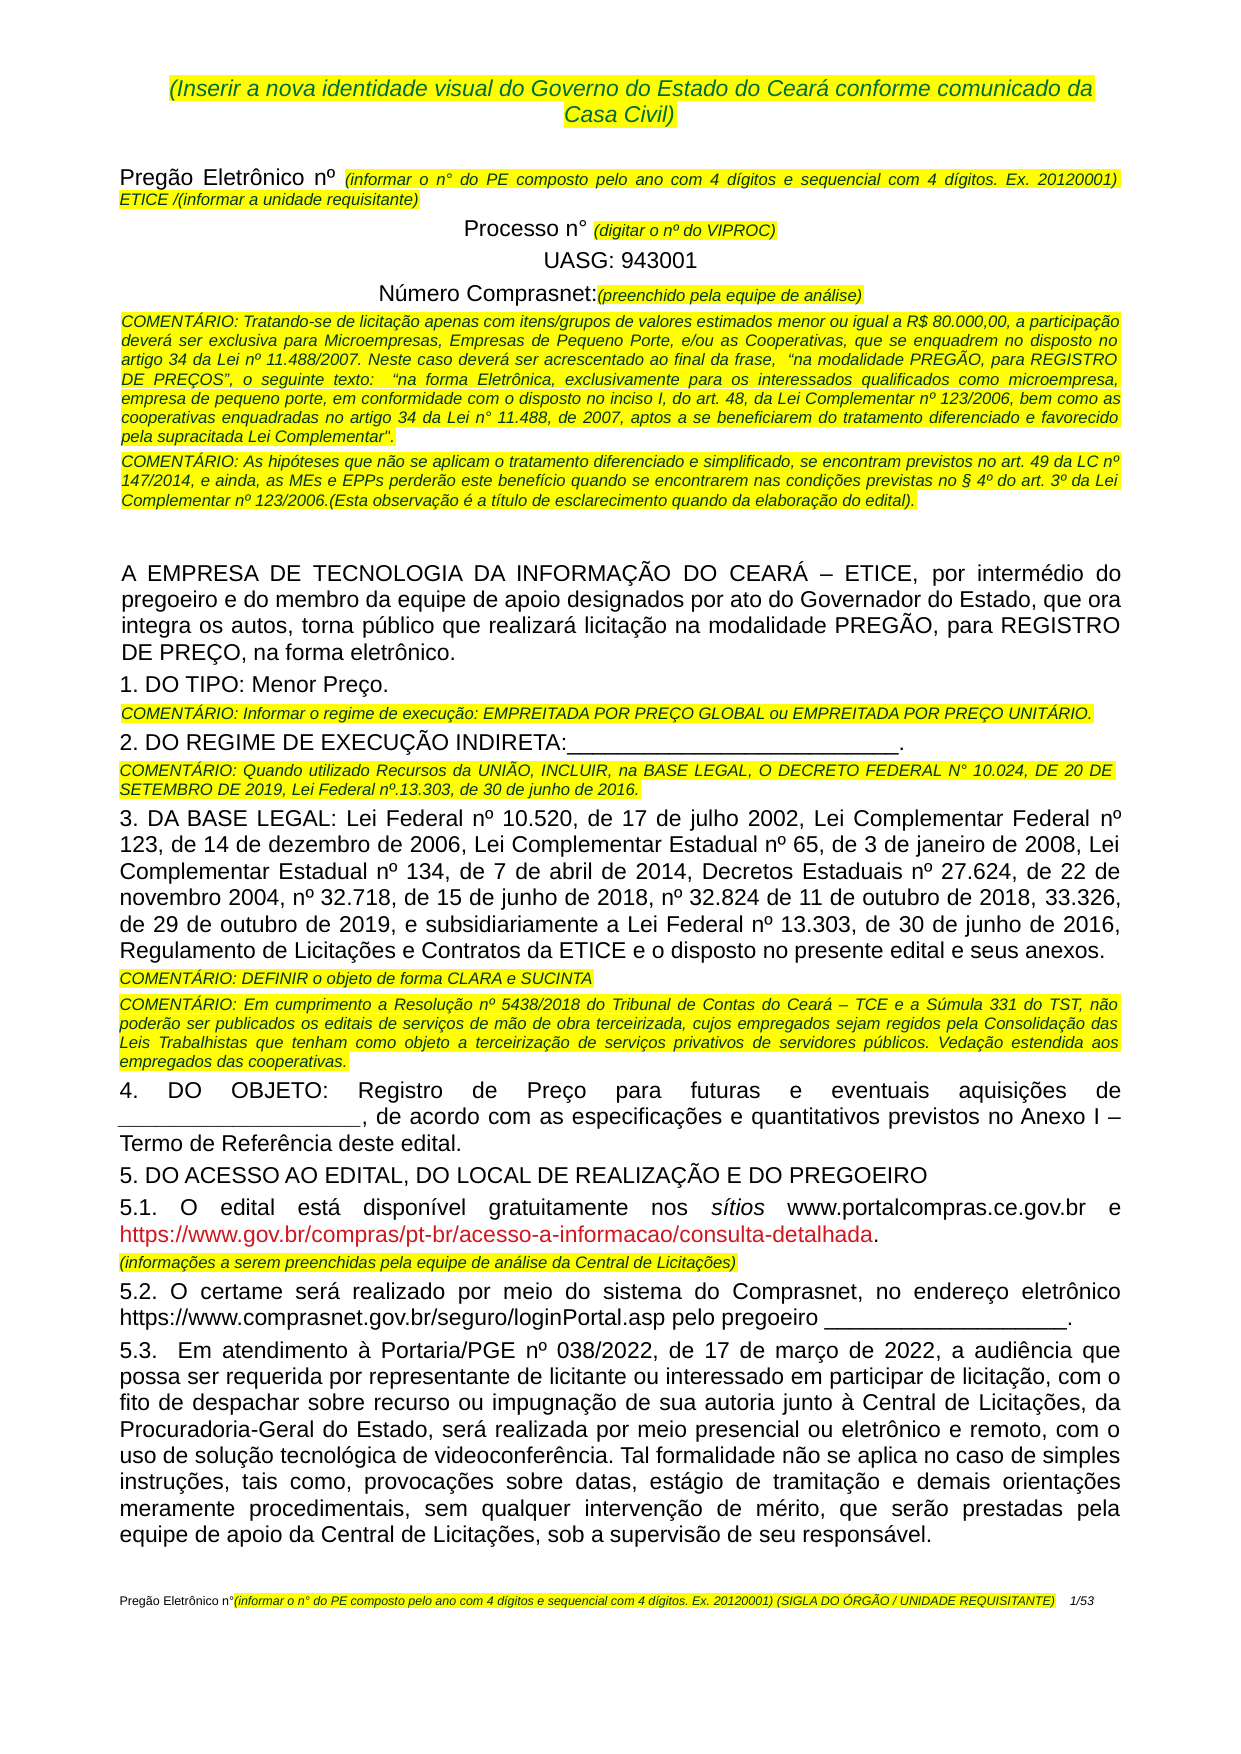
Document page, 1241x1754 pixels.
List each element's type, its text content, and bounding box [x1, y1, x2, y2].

text UASG: 943001 [119, 247, 1121, 274]
text 5.3. Em atendimento à Portaria/PGE nº 038/2022, de 17 de março de 2022, a audiência que possa ser requerida por representante de licitante ou interessado em participar de licitação, com o fito de despachar sobre recurso ou impugnação de sua autoria junto à Central de Licitações, da Procuradoria-Geral do Estado, será realizada por meio presencial ou eletrônico e remoto, com o uso de solução tecnológica de videoconferência. Tal formalidade não se aplica no caso de simples instruções, tais como, provocações sobre datas, estágio de tramitação e demais orientações meramente procedimentais, sem qualquer intervenção de mérito, que serão prestadas pela equipe de apoio da Central de Licitações, sob a supervisão de seu responsável. [119, 1337, 1121, 1547]
text 3. DA BASE LEGAL: Lei Federal nº 10.520, de 17 de julho 2002, Lei Complementar Federal nº 123, de 14 de dezembro de 2006, Lei Complementar Estadual nº 65, de 3 de janeiro de 2008, Lei Complementar Estadual nº 134, de 7 de abril de 2014, Decretos Estaduais nº 27.624, de 22 de novembro 2004, nº 32.718, de 15 de junho de 2018, nº 32.824 de 11 de outubro de 2018, 33.326, de 29 de outubro de 2019, e subsidiariamente a Lei Federal nº 13.303, de 30 de junho de 2016, Regulamento de Licitações e Contratos da ETICE e o disposto no presente edital e seus anexos. [119, 805, 1121, 963]
text Número Comprasnet:(preenchido pela equipe de análise) [121, 279, 1121, 306]
text COMENTÁRIO: Quando utilizado Recursos da UNIÃO, INCLUIR, na BASE LEGAL, O DECRETO FEDERAL N° 10.024, DE 20 DE SETEMBRO DE 2019, Lei Federal nº.13.303, de 30 de junho de 2016. [119, 761, 1116, 799]
text 5.1. O edital está disponível gratuitamente nos sítios www.portalcompras.ce.gov.br e https://www.gov.br/compras/pt-br/acesso-a-informacao/consulta-detalhada. [119, 1194, 1121, 1247]
text 4. DO OBJETO: Registro de Preço para futuras e eventuais aquisições de ___________________, de acordo com as especificações e quantitativos previstos no Anexo I – Termo de Referência deste edital. [119, 1077, 1121, 1156]
text Processo n° (digitar o nº do VIPROC) [119, 215, 1121, 241]
text COMENTÁRIO: Em cumprimento a Resolução nº 5438/2018 do Tribunal de Contas do Ceará – TCE e a Súmula 331 do TST, não poderão ser publicados os editais de serviços de mão de obra terceirizada, cujos empregados sejam regidos pela Consolidação das Leis Trabalhistas que tenham como objeto a terceirização de serviços privativos de servidores públicos. Vedação estendida aos empregados das cooperativas. [119, 994, 1121, 1071]
text 2. DO REGIME DE EXECUÇÃO INDIRETA:__________________________. [119, 728, 1121, 755]
text A Empresa De Tecnologia Da Informação Do Ceará – ETICE, por intermédio do pregoeiro e do membro da equipe de apoio designados por ato do Governador do Estado, que ora integra os autos, torna público que realizará licitação na modalidade PREGÃO, para REGISTRO DE PREÇO, na forma eletrônico. [121, 560, 1121, 665]
text (informações a serem preenchidas pela equipe de análise da Central de Licitações) [119, 1253, 1121, 1272]
text Pregão Eletrônico nº (informar o n° do PE composto pelo ano com 4 dígitos e sequencial com 4 dígitos. Ex. 20120001) ETICE /(informar a unidade requisitante) [119, 163, 1121, 209]
text COMENTÁRIO: DEFINIR o objeto de forma CLARA e SUCINTA [119, 969, 1121, 988]
text COMENTÁRIO: Informar o regime de execução: EMPREITADA POR PREÇO GLOBAL ou EMPREITADA POR PREÇO UNITÁRIO. [121, 703, 1121, 723]
text 5. DO ACESSO AO EDITAL, DO LOCAL DE REALIZAÇÃO E DO PREGOEIRO [119, 1162, 1121, 1188]
text COMENTÁRIO: Tratando-se de licitação apenas com itens/grupos de valores estimados menor ou igual a R$ 80.000,00, a participação deverá ser exclusiva para Microempresas, Empresas de Pequeno Porte, e/ou as Cooperativas, que se enquadrem no disposto no artigo 34 da Lei nº 11.488/2007. Neste caso deverá ser acrescentado ao final da frase, “na modalidade PREGÃO, para REGISTRO DE PREÇOS”, o seguinte texto: “na forma Eletrônica, exclusivamente para os interessados qualificados como microempresa, empresa de pequeno porte, em conformidade com o disposto no inciso I, do art. 48, da Lei Complementar nº 123/2006, bem como as cooperativas enquadradas no artigo 34 da Lei n° 11.488, de 2007, aptos a se beneficiarem do tratamento diferenciado e favorecido pela supracitada Lei Complementar". [121, 312, 1121, 446]
text COMENTÁRIO: As hipóteses que não se aplicam o tratamento diferenciado e simplificado, se encontram previstos no art. 49 da LC nº 147/2014, e ainda, as MEs e EPPs perderão este benefício quando se encontrarem nas condições previstas no § 4º do art. 3º da Lei Complementar nº 123/2006.(Esta observação é a título de esclarecimento quando da elaboração do edital). [121, 452, 1121, 509]
text 5.2. O certame será realizado por meio do sistema do Comprasnet, no endereço eletrônico https://www.comprasnet.gov.br/seguro/loginPortal.asp pelo pregoeiro ___________________. [119, 1278, 1121, 1331]
text 1. DO TIPO: Menor Preço. [119, 671, 1121, 697]
